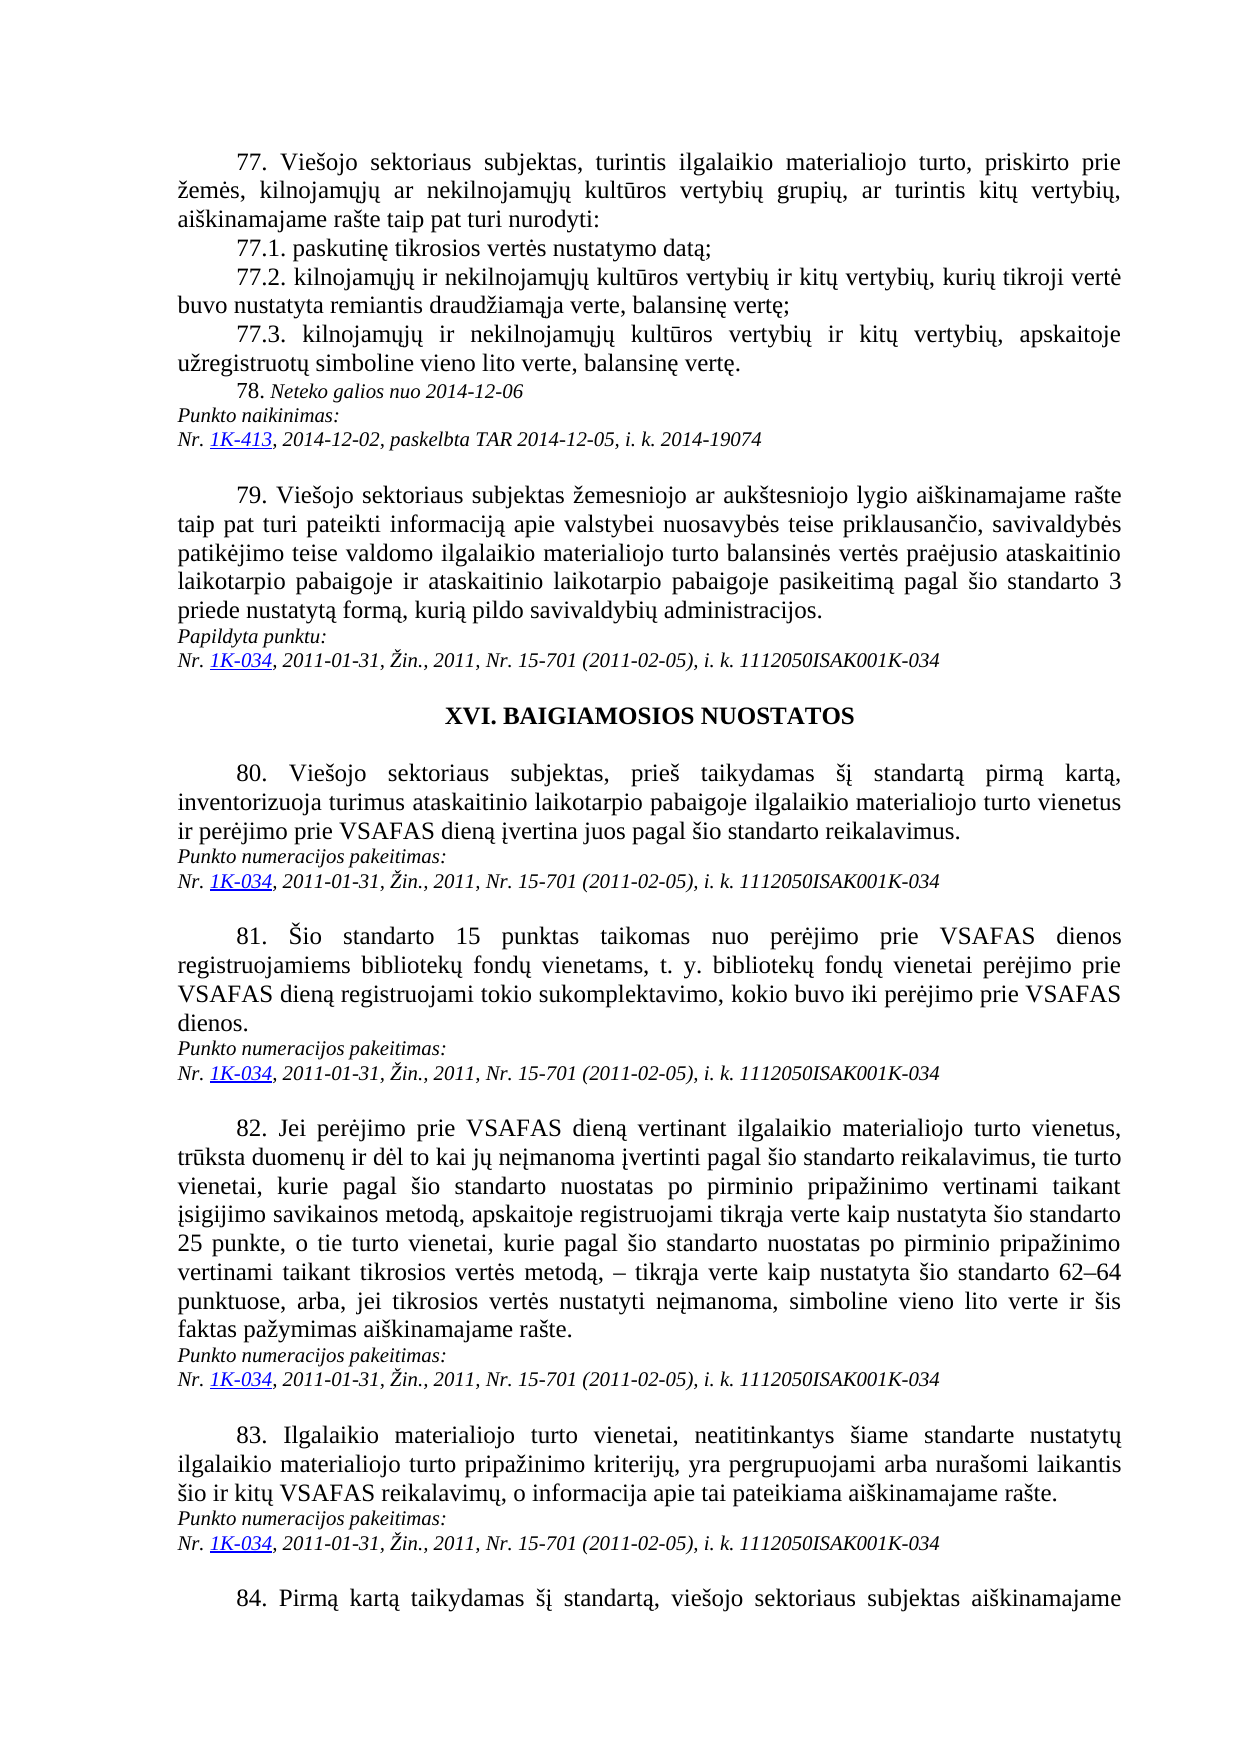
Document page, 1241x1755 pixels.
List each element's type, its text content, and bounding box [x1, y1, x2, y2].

text Nr. 1K-034, 2011-01-31, Žin., 2011, Nr. 15-701 (2011-02-05), i. k. 1112050ISAK001K-034 [177, 1367, 1122, 1391]
text Punkto naikinimas: [177, 403, 1122, 427]
text 79. Viešojo sektoriaus subjektas žemesniojo ar aukštesniojo lygio aiškinamajame rašte taip pat turi pateikti informaciją apie valstybei nuosavybės teise priklausančio, savivaldybės patikėjimo teise valdomo ilgalaikio materialiojo turto balansinės vertės praėjusio ataskaitinio laikotarpio pabaigoje ir ataskaitinio laikotarpio pabaigoje pasikeitimą pagal šio standarto 3 priede nustatytą formą, kurią pildo savivaldybių administracijos. [177, 480, 1122, 624]
text Punkto numeracijos pakeitimas: [177, 1506, 1122, 1530]
text XVI. BAIGIAMOSIOS NUOSTATOS [177, 701, 1122, 729]
text 78. Neteko galios nuo 2014-12-06 [177, 377, 1122, 403]
text Nr. 1K-413, 2014-12-02, paskelbta TAR 2014-12-05, i. k. 2014-19074 [177, 427, 1122, 451]
text Nr. 1K-034, 2011-01-31, Žin., 2011, Nr. 15-701 (2011-02-05), i. k. 1112050ISAK001K-034 [177, 868, 1122, 893]
text 81. Šio standarto 15 punktas taikomas nuo perėjimo prie VSAFAS dienos registruojamiems bibliotekų fondų vienetams, t. y. bibliotekų fondų vienetai perėjimo prie VSAFAS dieną registruojami tokio sukomplektavimo, kokio buvo iki perėjimo prie VSAFAS dienos. [177, 921, 1122, 1036]
text 82. Jei perėjimo prie VSAFAS dieną vertinant ilgalaikio materialiojo turto vienetus, trūksta duomenų ir dėl to kai jų neįmanoma įvertinti pagal šio standarto reikalavimus, tie turto vienetai, kurie pagal šio standarto nuostatas po pirminio pripažinimo vertinami taikant įsigijimo savikainos metodą, apskaitoje registruojami tikrąja verte kaip nustatyta šio standarto 25 punkte, o tie turto vienetai, kurie pagal šio standarto nuostatas po pirminio pripažinimo vertinami taikant tikrosios vertės metodą, – tikrąja verte kaip nustatyta šio standarto 62–64 punktuose, arba, jei tikrosios vertės nustatyti neįmanoma, simboline vieno lito verte ir šis faktas pažymimas aiškinamajame rašte. [177, 1113, 1122, 1343]
text 83. Ilgalaikio materialiojo turto vienetai, neatitinkantys šiame standarte nustatytų ilgalaikio materialiojo turto pripažinimo kriterijų, yra pergrupuojami arba nurašomi laikantis šio ir kitų VSAFAS reikalavimų, o informacija apie tai pateikiama aiškinamajame rašte. [177, 1420, 1122, 1506]
text Punkto numeracijos pakeitimas: [177, 1036, 1122, 1060]
text Punkto numeracijos pakeitimas: [177, 844, 1122, 868]
text Nr. 1K-034, 2011-01-31, Žin., 2011, Nr. 15-701 (2011-02-05), i. k. 1112050ISAK001K-034 [177, 1060, 1122, 1084]
text Nr. 1K-034, 2011-01-31, Žin., 2011, Nr. 15-701 (2011-02-05), i. k. 1112050ISAK001K-034 [177, 1530, 1122, 1554]
text Papildyta punktu: [177, 624, 1122, 648]
text 77.2. kilnojamųjų ir nekilnojamųjų kultūros vertybių ir kitų vertybių, kurių tikroji vertė buvo nustatyta remiantis draudžiamąja verte, balansinę vertę; [177, 262, 1122, 319]
text 77.3. kilnojamųjų ir nekilnojamųjų kultūros vertybių ir kitų vertybių, apskaitoje užregistruotų simboline vieno lito verte, balansinę vertę. [177, 319, 1122, 377]
text Punkto numeracijos pakeitimas: [177, 1343, 1122, 1367]
text 77. Viešojo sektoriaus subjektas, turintis ilgalaikio materialiojo turto, priskirto prie žemės, kilnojamųjų ar nekilnojamųjų kultūros vertybių grupių, ar turintis kitų vertybių, aiškinamajame rašte taip pat turi nurodyti: [177, 147, 1122, 233]
text 84. Pirmą kartą taikydamas šį standartą, viešojo sektoriaus subjektas aiškinamajame [177, 1583, 1122, 1612]
text 80. Viešojo sektoriaus subjektas, prieš taikydamas šį standartą pirmą kartą, inventorizuoja turimus ataskaitinio laikotarpio pabaigoje ilgalaikio materialiojo turto vienetus ir perėjimo prie VSAFAS dieną įvertina juos pagal šio standarto reikalavimus. [177, 758, 1122, 844]
text 77.1. paskutinę tikrosios vertės nustatymo datą; [177, 233, 1122, 262]
text Nr. 1K-034, 2011-01-31, Žin., 2011, Nr. 15-701 (2011-02-05), i. k. 1112050ISAK001K-034 [177, 648, 1122, 672]
